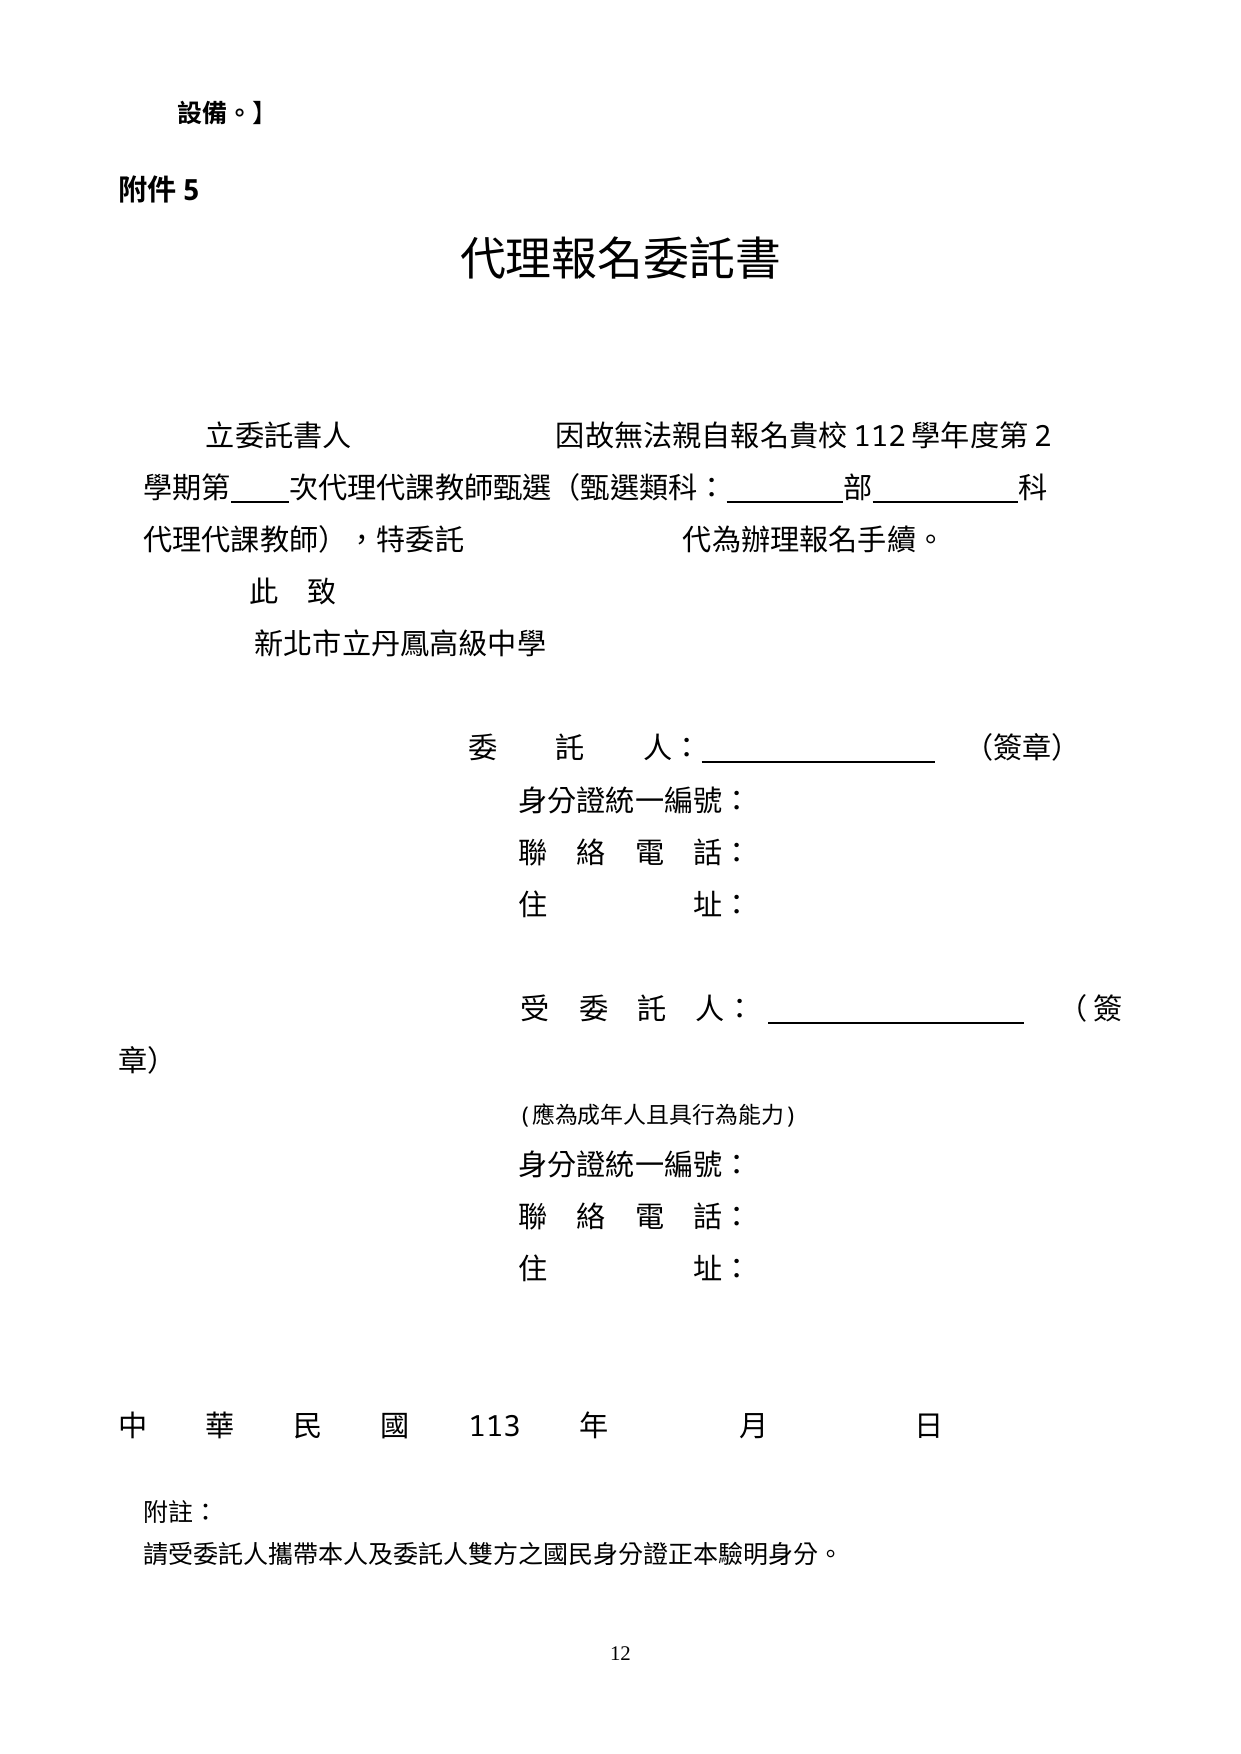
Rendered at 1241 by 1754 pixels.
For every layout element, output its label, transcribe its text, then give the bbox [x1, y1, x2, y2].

text 住 址： [468, 873, 1122, 926]
text 中 華 民 國 113 年 月 日 [118, 1394, 1122, 1446]
text 身分證統一編號： [468, 769, 1122, 821]
text 附註： [118, 1488, 1122, 1530]
text 聯 絡 電 話： [468, 821, 1122, 873]
text 受 委 託 人： （簽章） [118, 978, 1122, 1082]
text 代理報名委託書 [118, 222, 1122, 288]
text 聯 絡 電 話： [468, 1186, 1122, 1238]
text 身分證統一編號： [468, 1134, 1122, 1186]
text 設備。】 [118, 89, 1122, 130]
text 新北市立丹鳳高級中學 [118, 613, 1122, 665]
text 此 致 [118, 561, 1122, 613]
text (應為成年人且具行為能力) [468, 1082, 1122, 1134]
text 立委託書人 因故無法親自報名貴校112學年度第2學期第 次代理代課教師甄選（甄選類科： 部 科代理代課教師），特委託 代為辦理報名手續。 [143, 405, 1073, 561]
text 附件5 [118, 155, 1122, 212]
text 委 託 人： （簽章） [468, 717, 1122, 769]
text 請受委託人攜帶本人及委託人雙方之國民身分證正本驗明身分。 [118, 1530, 1122, 1571]
text 住 址： [468, 1238, 1122, 1290]
